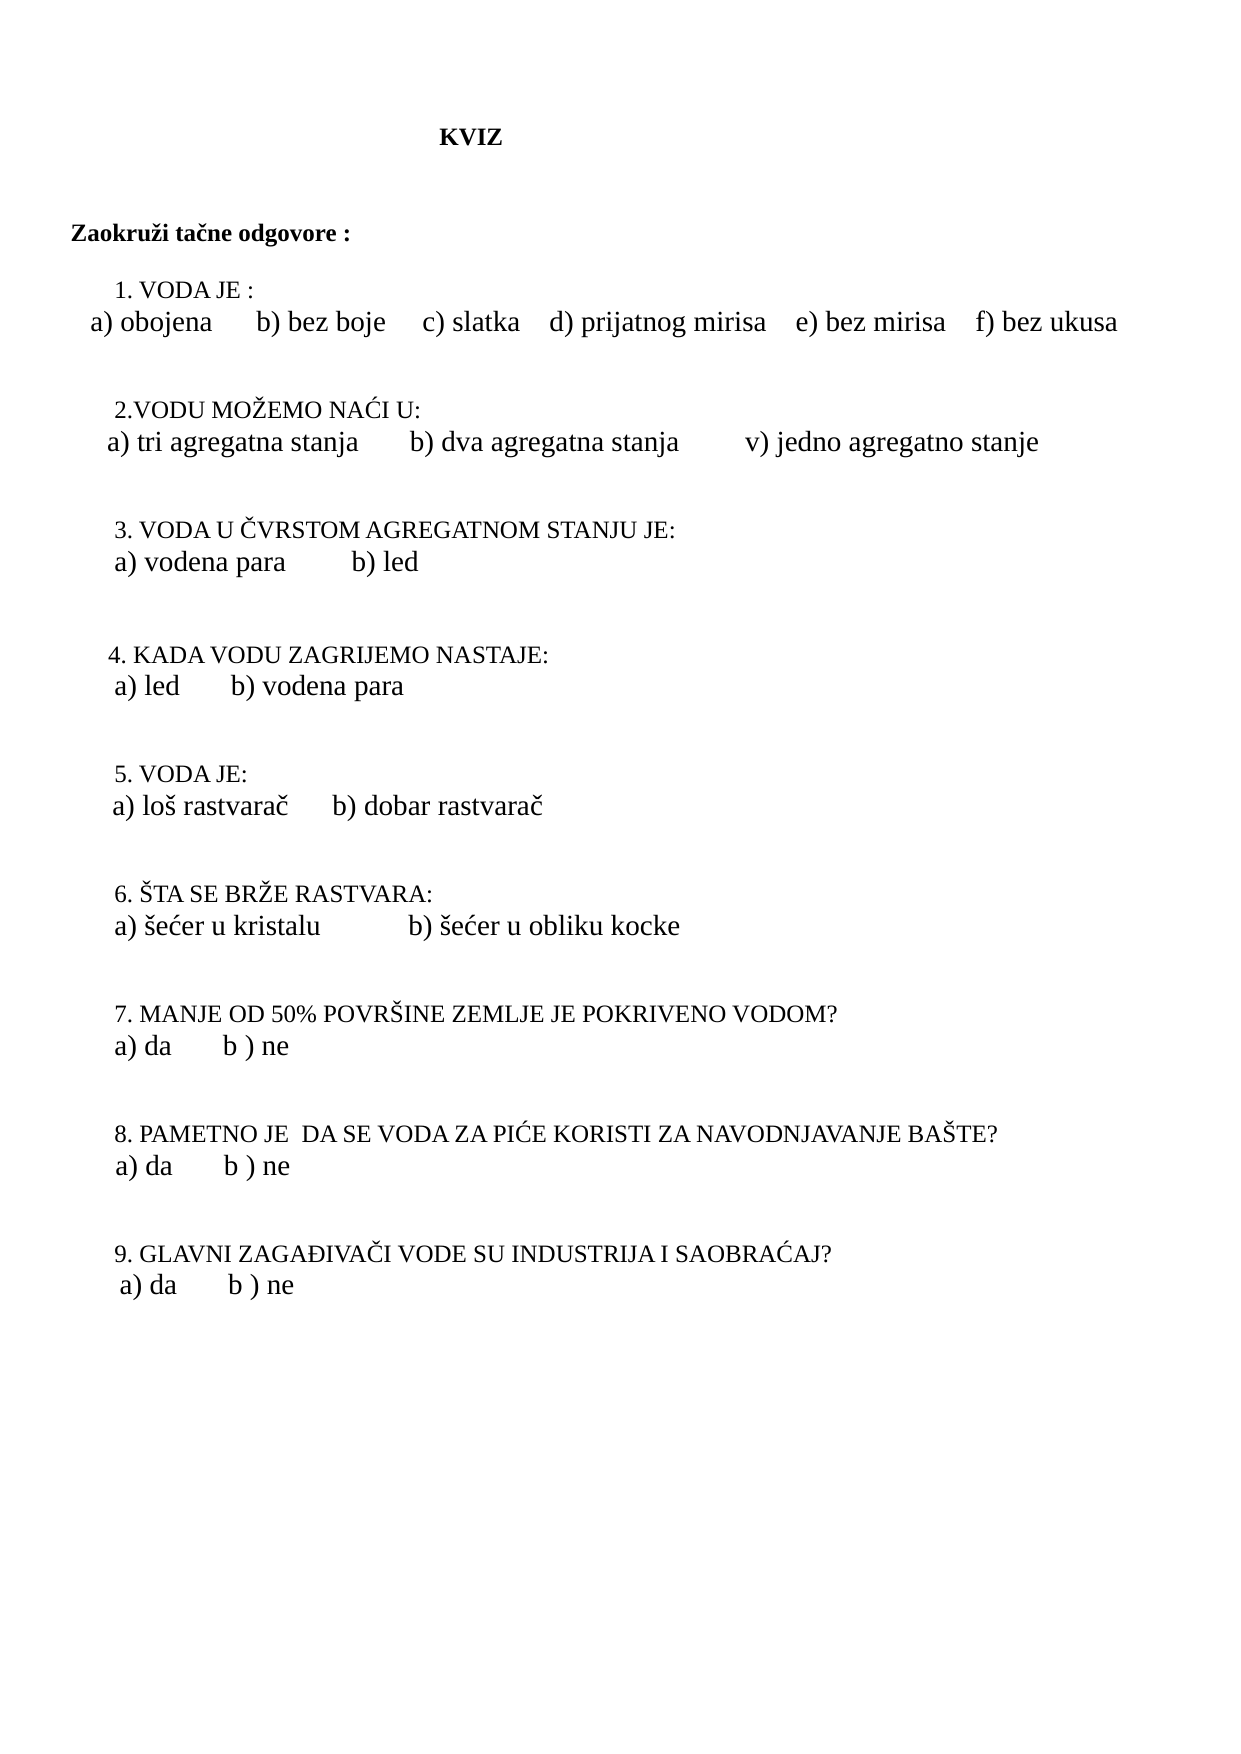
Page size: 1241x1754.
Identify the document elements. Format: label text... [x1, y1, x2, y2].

text Zaokruži tačne odgovore : [70, 218, 1147, 247]
text 1. VODA JE : [70, 276, 1147, 304]
text a) loš rastvarač b) dobar rastvarač [70, 788, 1147, 822]
text 7. MANJE OD 50% POVRŠINE ZEMLJE JE POKRIVENO VODOM? [70, 999, 1147, 1028]
text 4. KADA VODU ZAGRIJEMO NASTAJE: [70, 640, 1147, 668]
text KVIZ [70, 87, 1147, 189]
text 5. VODA JE: [70, 759, 1147, 788]
text 6. ŠTA SE BRŽE RASTVARA: [70, 879, 1147, 908]
text a) da b ) ne [70, 1267, 1147, 1301]
text a) šećer u kristalu b) šećer u obliku kocke [70, 908, 1147, 942]
text a) led b) vodena para [70, 668, 1147, 702]
text 9. GLAVNI ZAGAĐIVAČI VODE SU INDUSTRIJA I SAOBRAĆAJ? [70, 1239, 1147, 1267]
text a) tri agregatna stanja b) dva agregatna stanja v) jedno agregatno stanje [70, 424, 1147, 458]
text 2.VODU MOŽEMO NAĆI U: [70, 395, 1147, 424]
text a) vodena para b) led [70, 544, 1147, 577]
text a) da b ) ne [70, 1028, 1147, 1061]
text a) obojena b) bez boje c) slatka d) prijatnog mirisa e) bez mirisa f) bez ukusa [70, 304, 1147, 338]
text a) da b ) ne [70, 1148, 1147, 1181]
text 8. PAMETNO JE DA SE VODA ZA PIĆE KORISTI ZA NAVODNJAVANJE BAŠTE? [70, 1119, 1147, 1148]
text 3. VODA U ČVRSTOM AGREGATNOM STANJU JE: [70, 515, 1147, 544]
